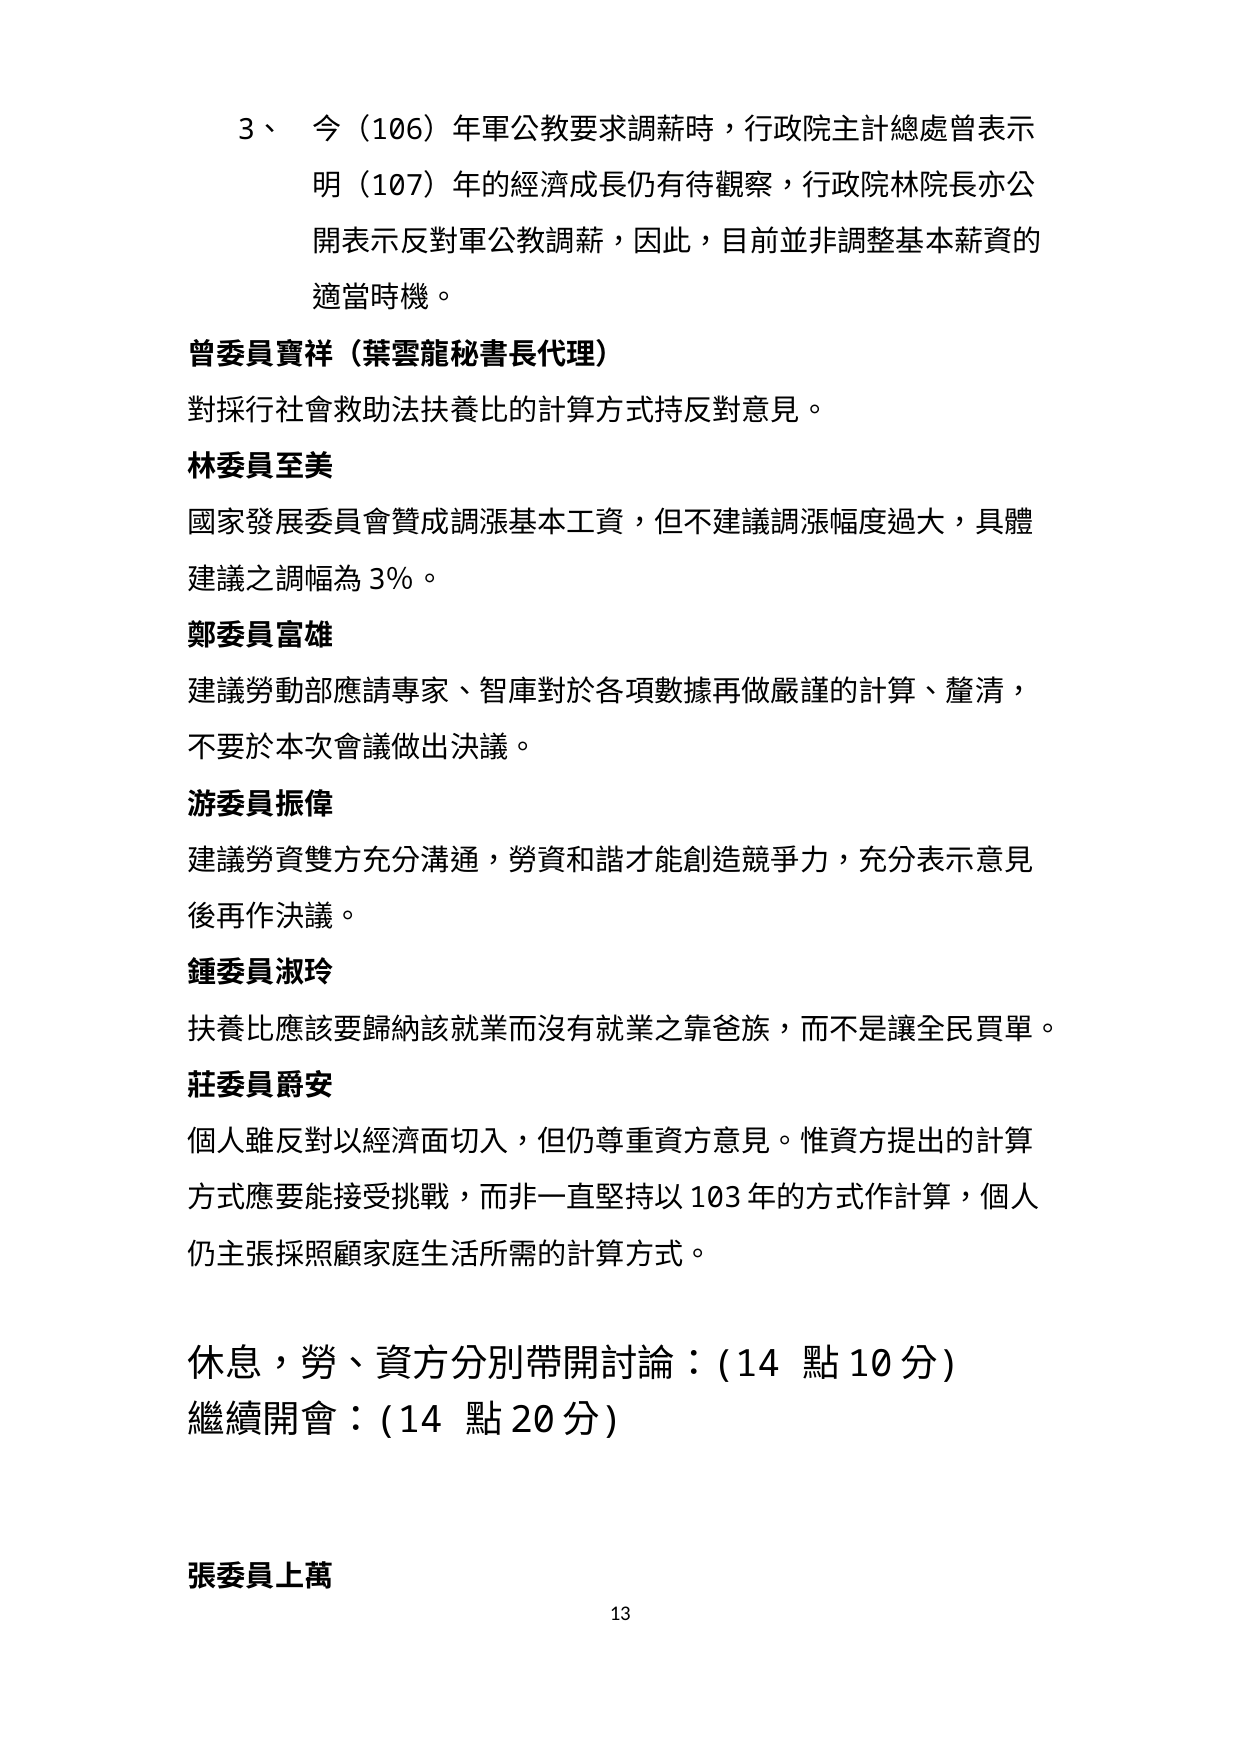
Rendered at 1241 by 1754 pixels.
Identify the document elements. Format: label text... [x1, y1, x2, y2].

text 建議勞資雙方充分溝通，勞資和諧才能創造競爭力，充分表示意見後再作決議。 [187, 825, 1053, 938]
text 繼續開會：(14 點20分) [187, 1388, 1053, 1444]
text 游委員振偉 [187, 769, 1053, 825]
text 曾委員寶祥（葉雲龍秘書長代理） [187, 319, 1053, 375]
text 莊委員爵安 [187, 1050, 1053, 1107]
text 張委員上萬 [187, 1532, 1053, 1594]
text 個人雖反對以經濟面切入，但仍尊重資方意見。惟資方提出的計算方式應要能接受挑戰，而非一直堅持以103年的方式作計算，個人仍主張採照顧家庭生活所需的計算方式。 [187, 1107, 1053, 1275]
text 對採行社會救助法扶養比的計算方式持反對意見。 [187, 375, 1053, 432]
text 休息，勞、資方分別帶開討論：(14 點10分) [187, 1332, 1053, 1388]
text 扶養比應該要歸納該就業而沒有就業之靠爸族，而不是讓全民買單。 [187, 994, 1053, 1050]
text 國家發展委員會贊成調漲基本工資，但不建議調漲幅度過大，具體建議之調幅為3％。 [187, 488, 1053, 600]
text 鄭委員富雄 [187, 600, 1053, 657]
text 林委員至美 [187, 432, 1053, 488]
text 建議勞動部應請專家、智庫對於各項數據再做嚴謹的計算、釐清，不要於本次會議做出決議。 [187, 657, 1053, 769]
list 今（106）年軍公教要求調薪時，行政院主計總處曾表示明（107）年的經濟成長仍有待觀察，行政院林院長亦公開表示反對軍公教調薪，因此，目前並非調整基本薪資的適當時機。 [237, 94, 1053, 319]
text 鍾委員淑玲 [187, 938, 1053, 994]
